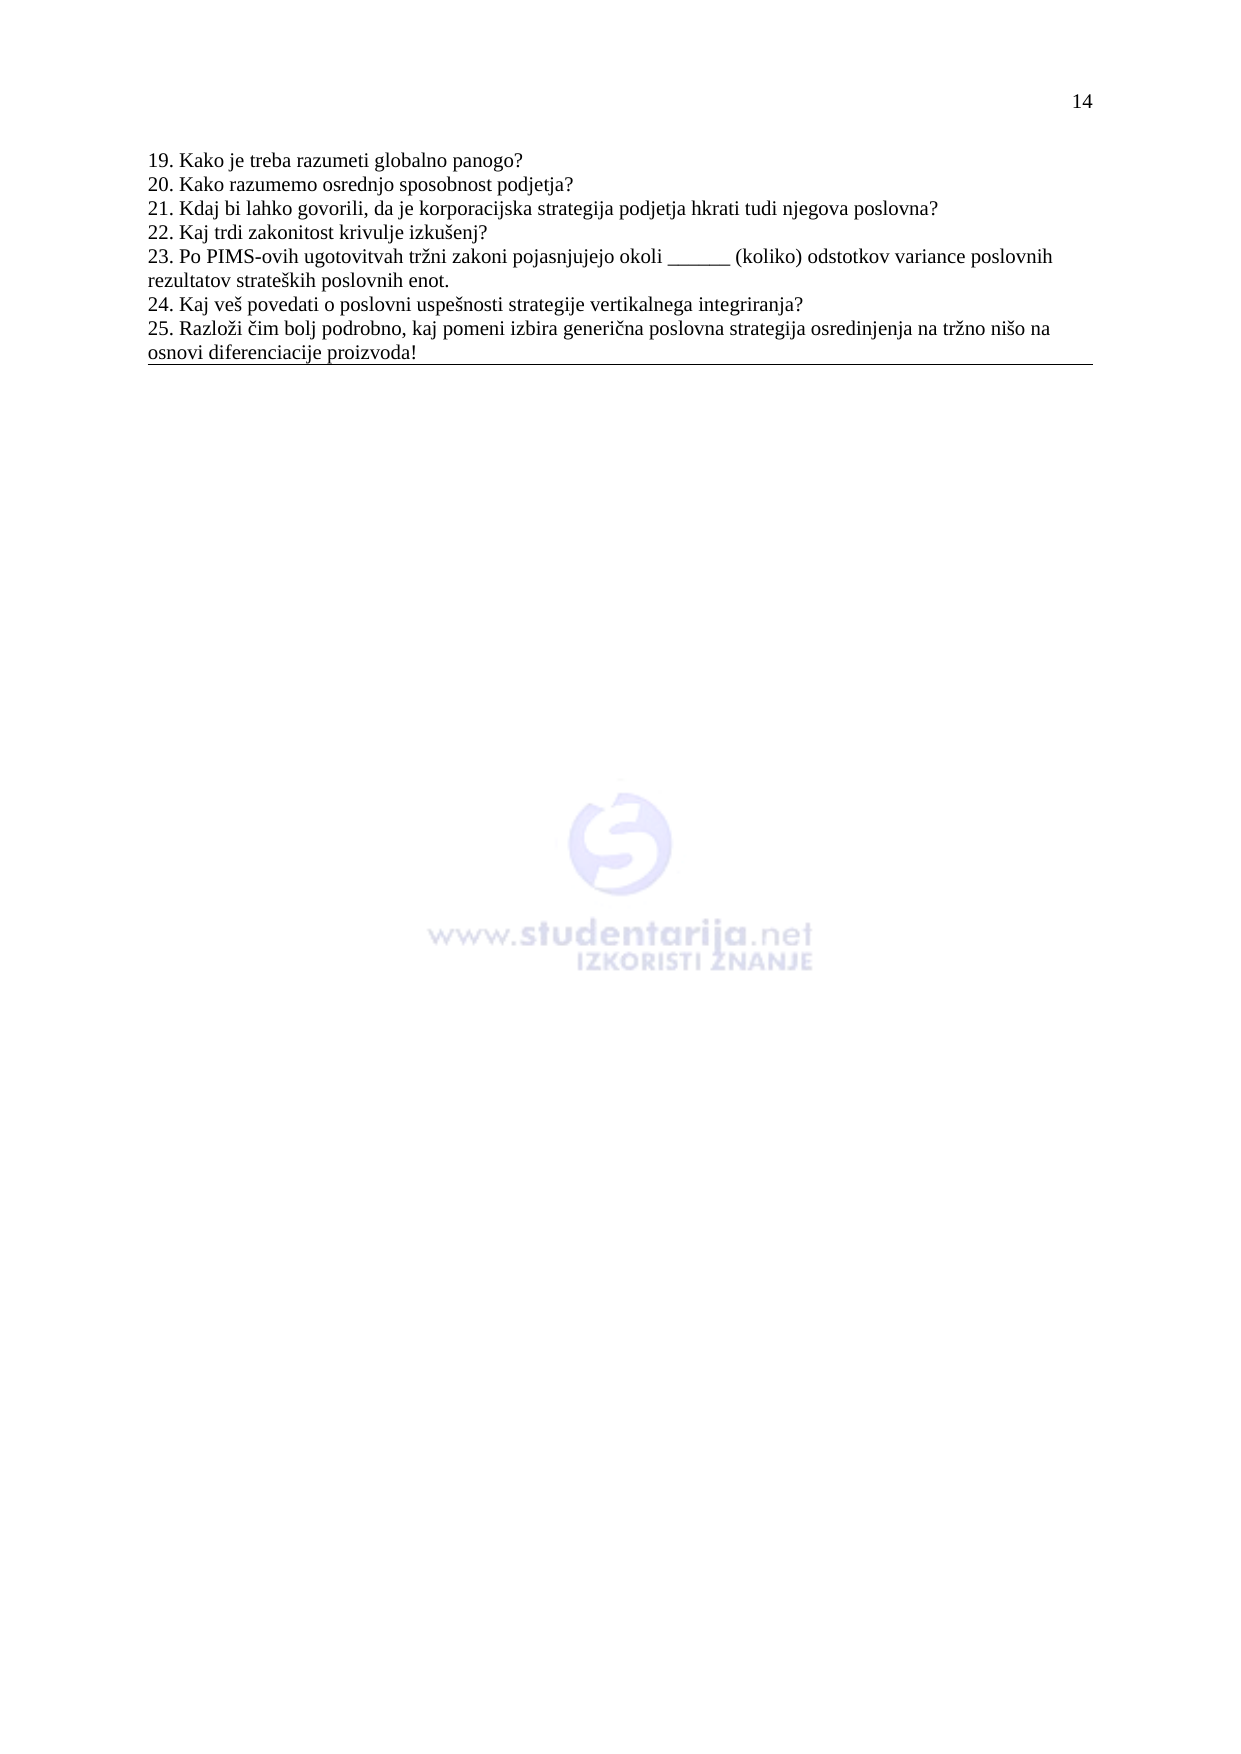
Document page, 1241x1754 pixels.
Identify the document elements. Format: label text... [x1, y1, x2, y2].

text 19. Kako je treba razumeti globalno panogo? [148, 148, 1093, 172]
text 22. Kaj trdi zakonitost krivulje izkušenj? [148, 220, 1093, 244]
text 23. Po PIMS-ovih ugotovitvah tržni zakoni pojasnjujejo okoli ______ (koliko) odstotkov variance poslovnih rezultatov strateških poslovnih enot. [148, 244, 1093, 292]
text 21. Kdaj bi lahko govorili, da je korporacijska strategija podjetja hkrati tudi njegova poslovna? [148, 196, 1093, 220]
text 24. Kaj veš povedati o poslovni uspešnosti strategije vertikalnega integriranja? [148, 292, 1093, 316]
text 20. Kako razumemo osrednjo sposobnost podjetja? [148, 172, 1093, 196]
text 25. Razloži čim bolj podrobno, kaj pomeni izbira generična poslovna strategija osredinjenja na tržno nišo na osnovi diferenciacije proizvoda! [148, 316, 1093, 364]
